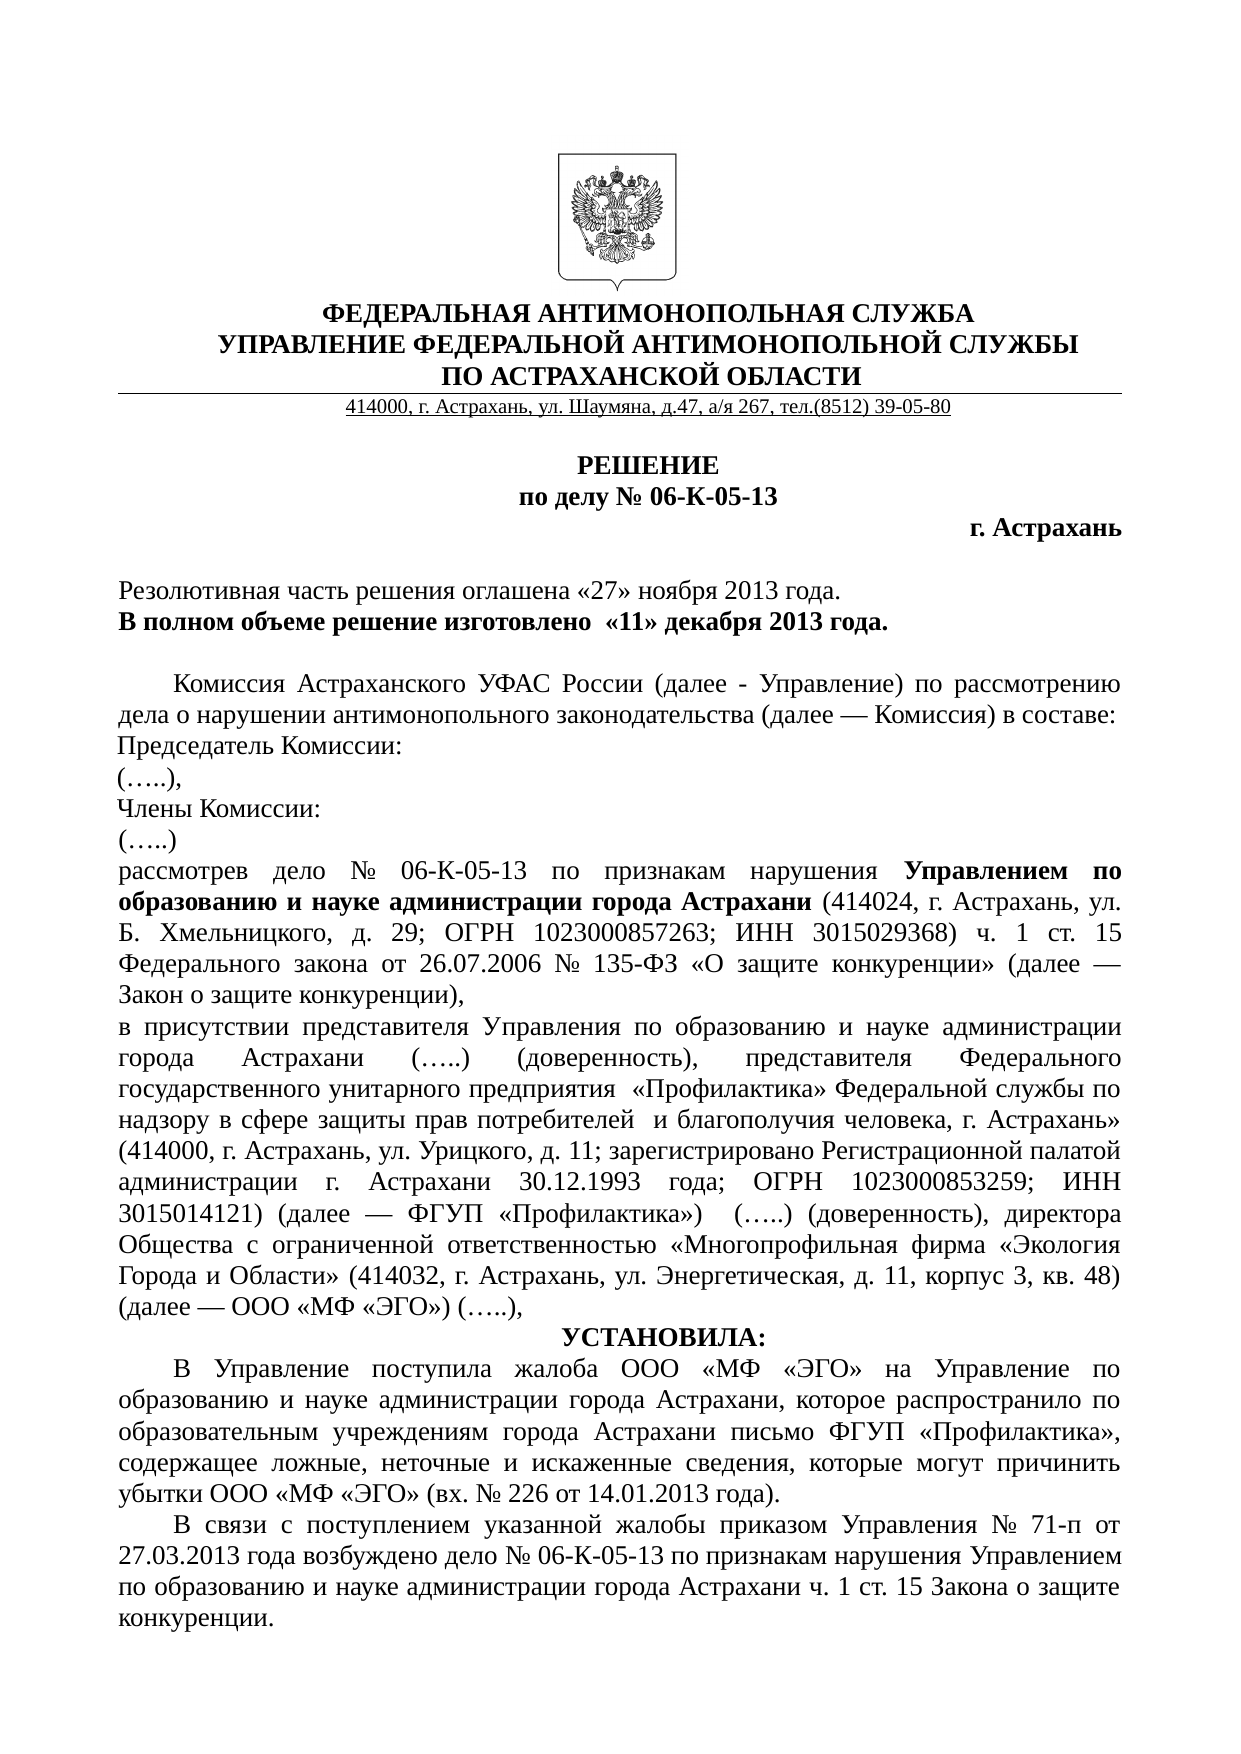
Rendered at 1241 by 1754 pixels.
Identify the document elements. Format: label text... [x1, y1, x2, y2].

text ФЕДЕРАЛЬНАЯ АНТИМОНОПОЛЬНАЯ СЛУЖБА [118, 147, 1122, 328]
text (…..), [117, 761, 1122, 792]
text Комиссия Астраханского УФАС России (далее - Управление) по рассмотрению дела о нарушении антимонопольного законодательства (далее — Комиссия) в составе: [118, 667, 1122, 729]
text Члены Комиссии: [117, 792, 1122, 823]
text г. Астрахань [118, 511, 1122, 543]
text УПРАВЛЕНИЕ ФЕДЕРАЛЬНОЙ АНТИМОНОПОЛЬНОЙ СЛУЖБЫ [118, 328, 1122, 360]
text РЕШЕНИЕ [118, 449, 1122, 480]
text В полном объеме решение изготовлено «11» декабря 2013 года. [118, 605, 1122, 636]
text рассмотрев дело № 06-К-05-13 по признакам нарушения Управлением по образованию и науке администрации города Астрахани (414024, г. Астрахань, ул. Б. Хмельницкого, д. 29; ОГРН 1023000857263; ИНН 3015029368) ч. 1 ст. 15 Федерального закона от 26.07.2006 № 135-ФЗ «О защите конкуренции» (далее — Закон о защите конкуренции), [118, 854, 1122, 1010]
text Резолютивная часть решения оглашена «27» ноября 2013 года. [118, 574, 1122, 605]
text В связи с поступлением указанной жалобы приказом Управления № 71-п от 27.03.2013 года возбуждено дело № 06-К-05-13 по признакам нарушения Управлением по образованию и науке администрации города Астрахани ч. 1 ст. 15 Закона о защите конкуренции. [118, 1508, 1122, 1633]
text УСТАНОВИЛА: [118, 1321, 1122, 1352]
text ПО АСТРАХАНСКОЙ ОБЛАСТИ [118, 360, 1122, 393]
text Председатель Комиссии: [117, 729, 1122, 761]
text в присутствии представителя Управления по образованию и науке администрации города Астрахани (…..) (доверенность), представителя Федерального государственного унитарного предприятия «Профилактика» Федеральной службы по надзору в сфере защиты прав потребителей и благополучия человека, г. Астрахань» (414000, г. Астрахань, ул. Урицкого, д. 11; зарегистрировано Регистрационной палатой администрации г. Астрахани 30.12.1993 года; ОГРН 1023000853259; ИНН 3015014121) (далее — ФГУП «Профилактика») (…..) (доверенность), директора Общества с ограниченной ответственностью «Многопрофильная фирма «Экология Города и Области» (414032, г. Астрахань, ул. Энергетическая, д. 11, корпус 3, кв. 48) (далее — ООО «МФ «ЭГО») (…..), [118, 1010, 1122, 1321]
text 414000, г. Астрахань, ул. Шаумяна, д.47, а/я 267, тел.(8512) 39-05-80 [118, 394, 1122, 418]
text по делу № 06-К-05-13 [118, 480, 1122, 511]
text В Управление поступила жалоба ООО «МФ «ЭГО» на Управление по образованию и науке администрации города Астрахани, которое распространило по образовательным учреждениям города Астрахани письмо ФГУП «Профилактика», содержащее ложные, неточные и искаженные сведения, которые могут причинить убытки ООО «МФ «ЭГО» (вх. № 226 от 14.01.2013 года). [118, 1352, 1122, 1508]
text (…..) [118, 823, 1122, 854]
